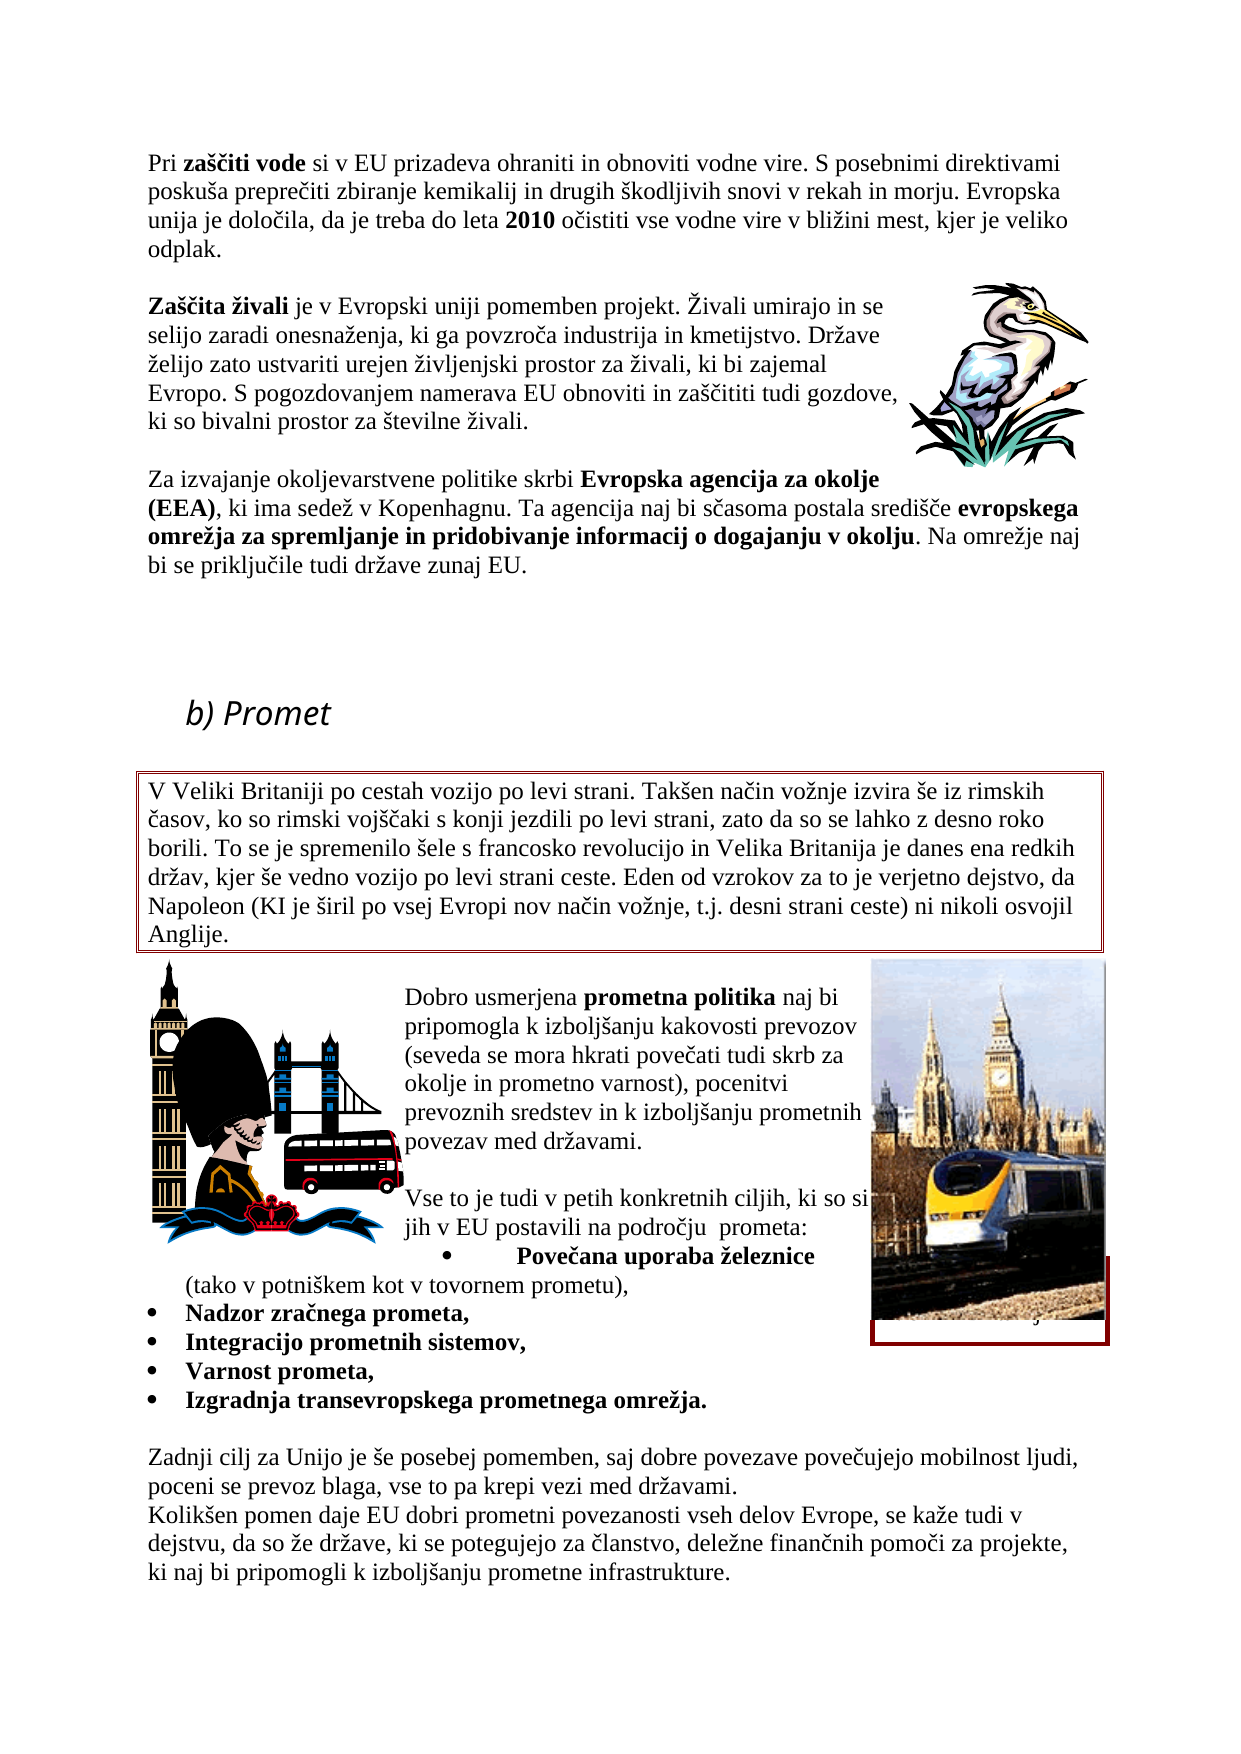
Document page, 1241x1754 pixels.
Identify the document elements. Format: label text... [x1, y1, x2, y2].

list Integracijo prometnih sistemov, [148, 1327, 1093, 1356]
text Zaščita živali je v Evropski uniji pomemben projekt. Živali umirajo in se selijo zaradi onesnaženja, ki ga povzroča industrija in kmetijstvo. Države želijo zato ustvariti urejen življenjski prostor za živali, ki bi zajemal Evropo. S pogozdovanjem namerava EU obnoviti in zaščititi tudi gozdove, ki so bivalni prostor za številne živali. [148, 291, 1008, 435]
text Kolikšen pomen daje EU dobri prometni povezanosti vseh delov Evrope, se kaže tudi v dejstvu, da so že države, ki se potegujejo za članstvo, deležne finančnih pomoči za projekte, ki naj bi pripomogli k izboljšanju prometne infrastrukture. [148, 1500, 1093, 1586]
picture [870, 958, 1106, 1320]
list Nadzor zračnega prometa, [148, 1298, 870, 1327]
list Povečana uporaba železnice (tako v potniškem kot v tovornem prometu), [148, 1241, 870, 1298]
text Dobro usmerjena prometna politika naj bi pripomogla k izboljšanju kakovosti prevozov (seveda se mora hkrati povečati tudi skrb za okolje in prometno varnost), pocenitvi prevoznih sredstev in k izboljšanju prometnih povezav med državami. [174, 982, 870, 1155]
list Izgradnja transevropskega prometnega omrežja. [148, 1385, 1093, 1413]
text [985, 291, 1093, 435]
list Varnost prometa, [148, 1356, 1093, 1385]
text Pri zaščiti vode si v EU prizadeva ohraniti in obnoviti vodne vire. S posebnimi direktivami poskuša preprečiti zbiranje kemikalij in drugih škodljivih snovi v rekah in morju. Evropska unija je določila, da je treba do leta 2010 očistiti vse vodne vire v bližini mest, kjer je veliko odplak. [148, 148, 1093, 263]
text V Veliki Britaniji po cestah vozijo po levi strani. Takšen način vožnje izvira še iz rimskih časov, ko so rimski vojščaki s konji jezdili po levi strani, zato da so se lahko z desno roko borili. To se je spremenilo šele s francosko revolucijo in Velika Britanija je danes ena redkih držav, kjer še vedno vozijo po levi strani ceste. Eden od vzrokov za to je verjetno dejstvo, da Napoleon (KI je širil po vsej Evropi nov način vožnje, t.j. desni strani ceste) ni nikoli osvojil Anglije. [139, 774, 1101, 950]
subtitle Promet [185, 690, 1093, 736]
text [175, 1227, 369, 1241]
list Slika 14: Promet v Veliki Britaniji [890, 1320, 1090, 1326]
text Vse to je tudi v petih konkretnih ciljih, ki so si jih v EU postavili na področju prometa: [259, 1183, 870, 1241]
text Zadnji cilj za Unijo je še posebej pomemben, saj dobre povezave povečujejo mobilnost ljudi, poceni se prevoz blaga, vse to pa krepi vezi med državami. [148, 1442, 1093, 1500]
text Za izvajanje okoljevarstvene politike skrbi Evropska agencija za okolje (EEA), ki ima sedež v Kopenhagnu. Ta agencija naj bi sčasoma postala središče evropskega omrežja za spremljanje in pridobivanje informacij o dogajanju v okolju. Na omrežje naj bi se priključile tudi države zunaj EU. [148, 464, 1093, 579]
